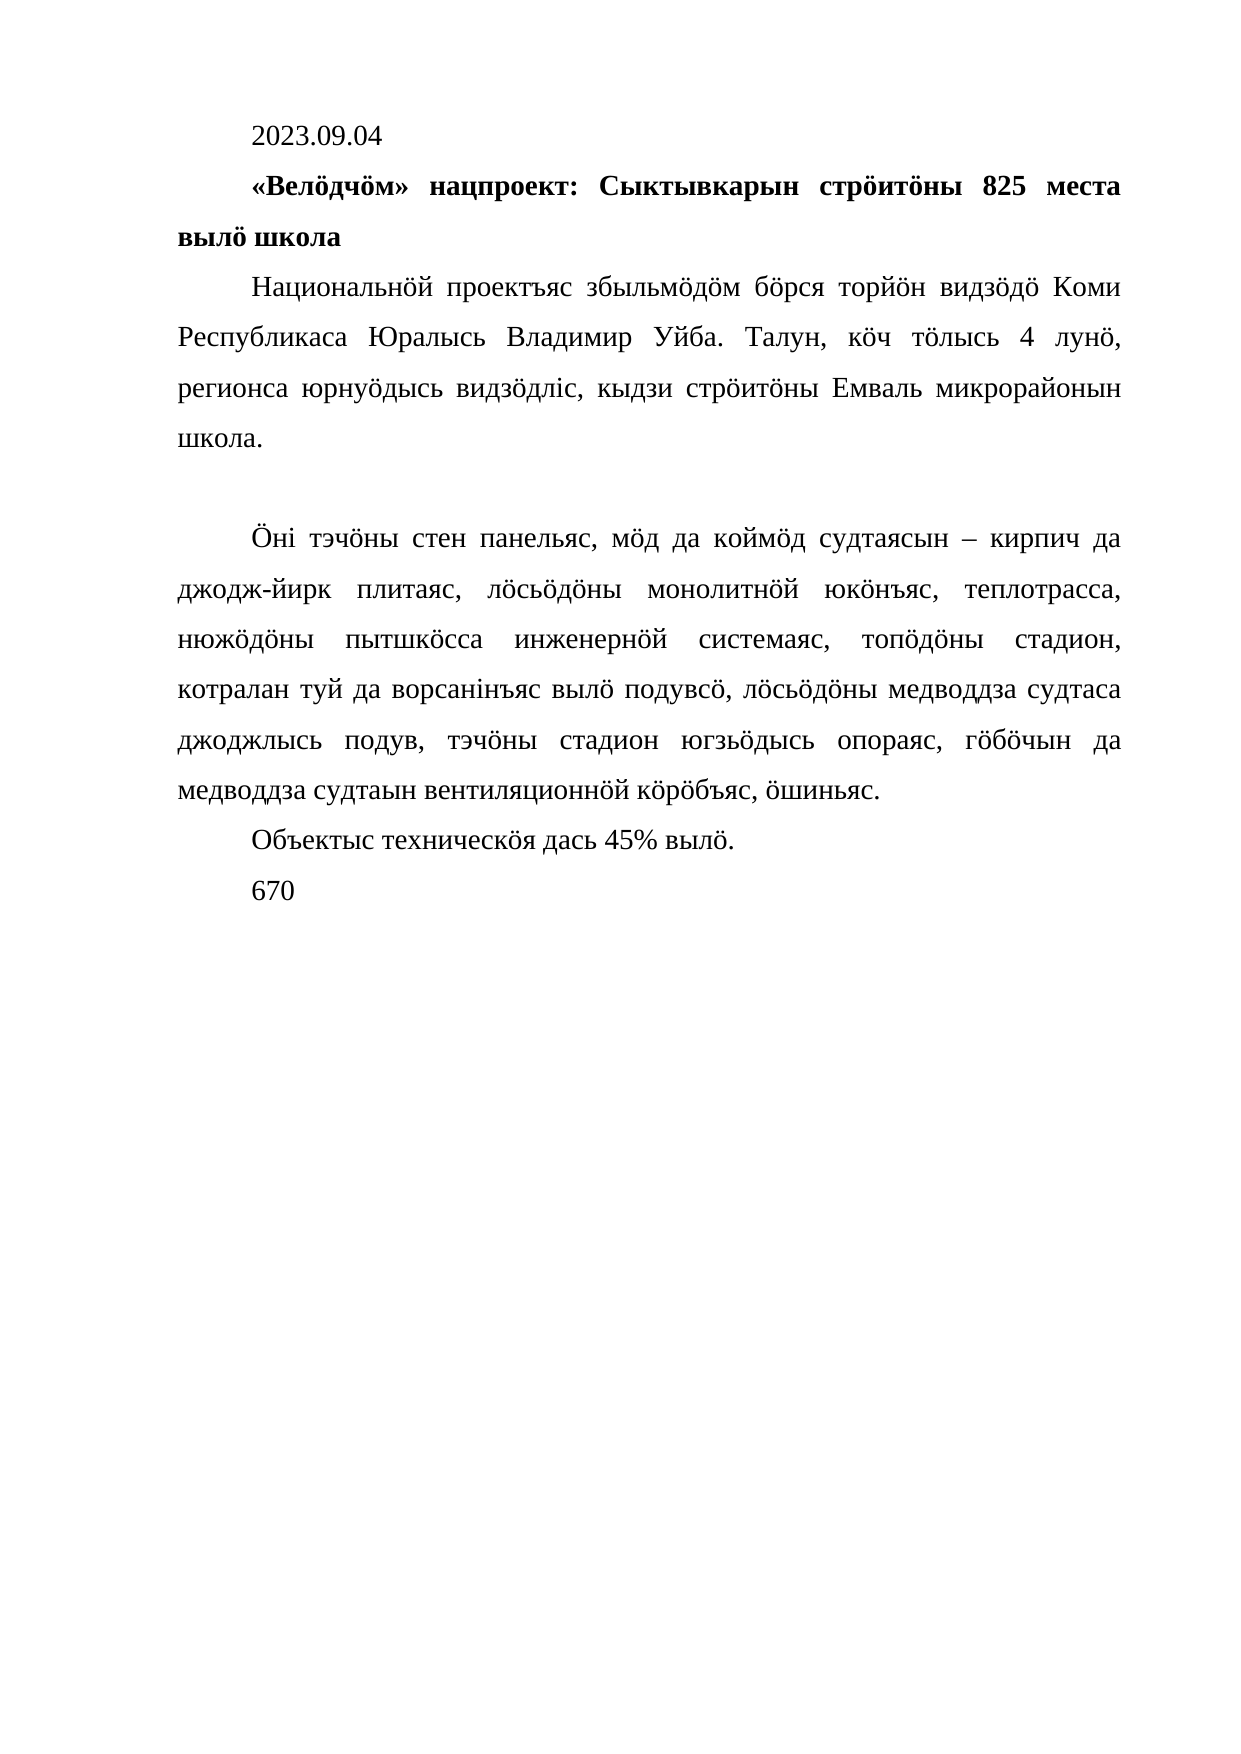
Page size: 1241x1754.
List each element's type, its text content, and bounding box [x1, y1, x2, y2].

text Ӧні тэчӧны стен панельяс, мӧд да коймӧд судтаясын – кирпич да джодж-йирк плитаяс, лӧсьӧдӧны монолитнӧй юкӧнъяс, теплотрасса, нюжӧдӧны пытшкӧсса инженернӧй системаяс, топӧдӧны стадион, котралан туй да ворсанінъяс вылӧ подувсӧ, лӧсьӧдӧны медводдза судтаса джоджлысь подув, тэчӧны стадион югзьӧдысь опораяс, гӧбӧчын да медводдза судтаын вентиляционнӧй кӧрӧбъяс, ӧшиньяс. [177, 521, 1122, 806]
subtitle «Велӧдчӧм» нацпроект: Сыктывкарын стрӧитӧны 825 места вылӧ школа [177, 168, 1122, 252]
text Объектыс техническӧя дась 45% вылӧ. [177, 822, 1122, 856]
text Национальнӧй проектъяс збыльмӧдӧм бӧрся торйӧн видзӧдӧ Коми Республикаса Юралысь Владимир Уйба. Талун, кӧч тӧлысь 4 лунӧ, регионса юрнуӧдысь видзӧдліс, кыдзи стрӧитӧны Емваль микрорайонын школа. [177, 269, 1122, 453]
subtitle 2023.09.04 [177, 118, 1122, 152]
text 670 [177, 873, 1122, 906]
